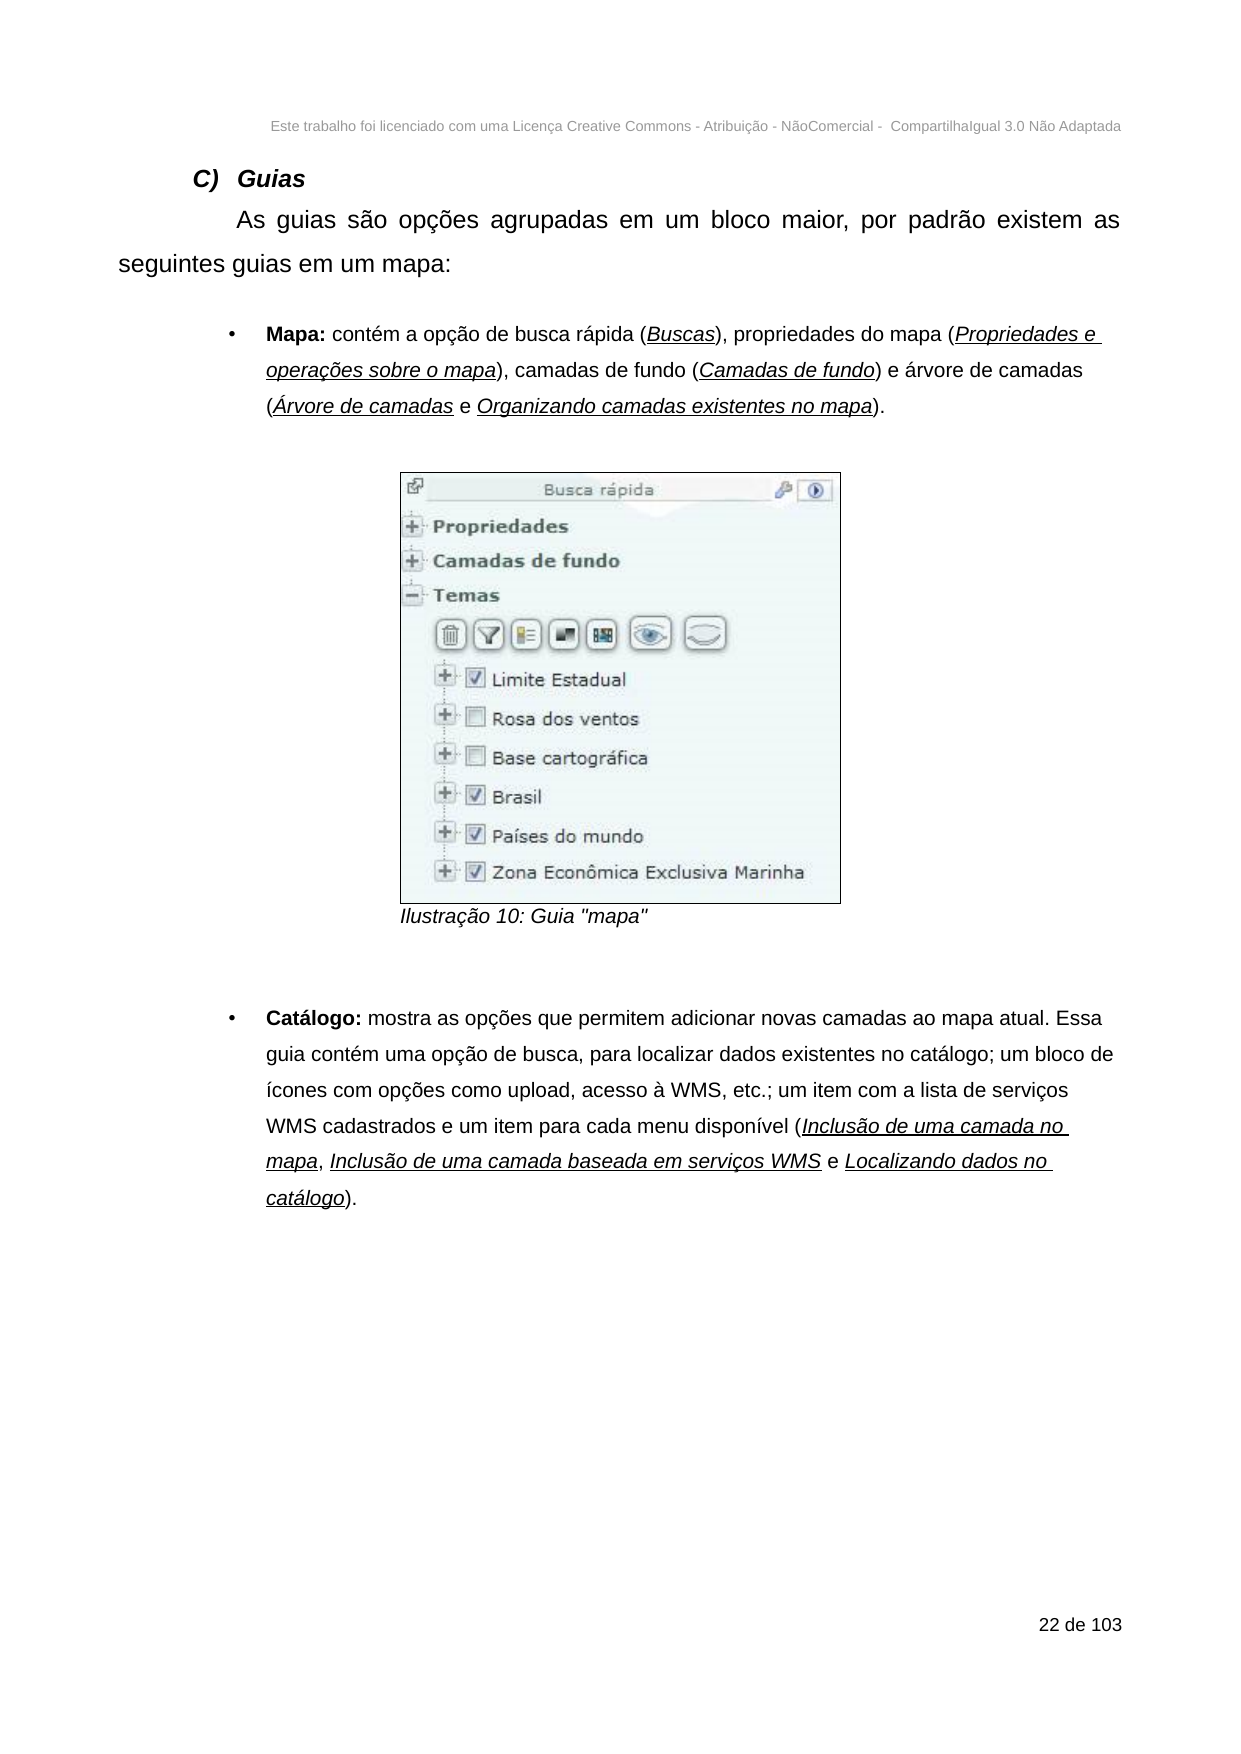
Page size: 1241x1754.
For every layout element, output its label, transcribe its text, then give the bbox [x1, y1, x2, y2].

list Ilustração 10: Guia "mapa" [400, 904, 840, 927]
picture [401, 473, 840, 903]
list Catálogo: mostra as opções que permitem adicionar novas camadas ao mapa atual. Essa guia contém uma opção de busca, para localizar dados existentes no catálogo; um bloco de ícones com opções como upload, acesso à WMS, etc.; um item com a lista de serviços WMS cadastrados e um item para cada menu disponível (Inclusão de uma camada no mapa, Inclusão de uma camada baseada em serviços WMS e Localizando dados no catálogo). [228, 1006, 1122, 1209]
subtitle Guias [163, 164, 1122, 193]
text As guias são opções agrupadas em um bloco maior, por padrão existem as seguintes guias em um mapa: [118, 205, 1122, 277]
list Mapa: contém a opção de busca rápida (Buscas), propriedades do mapa (Propriedades e operações sobre o mapa), camadas de fundo (Camadas de fundo) e árvore de camadas (Árvore de camadas e Organizando camadas existentes no mapa). [228, 322, 1122, 418]
